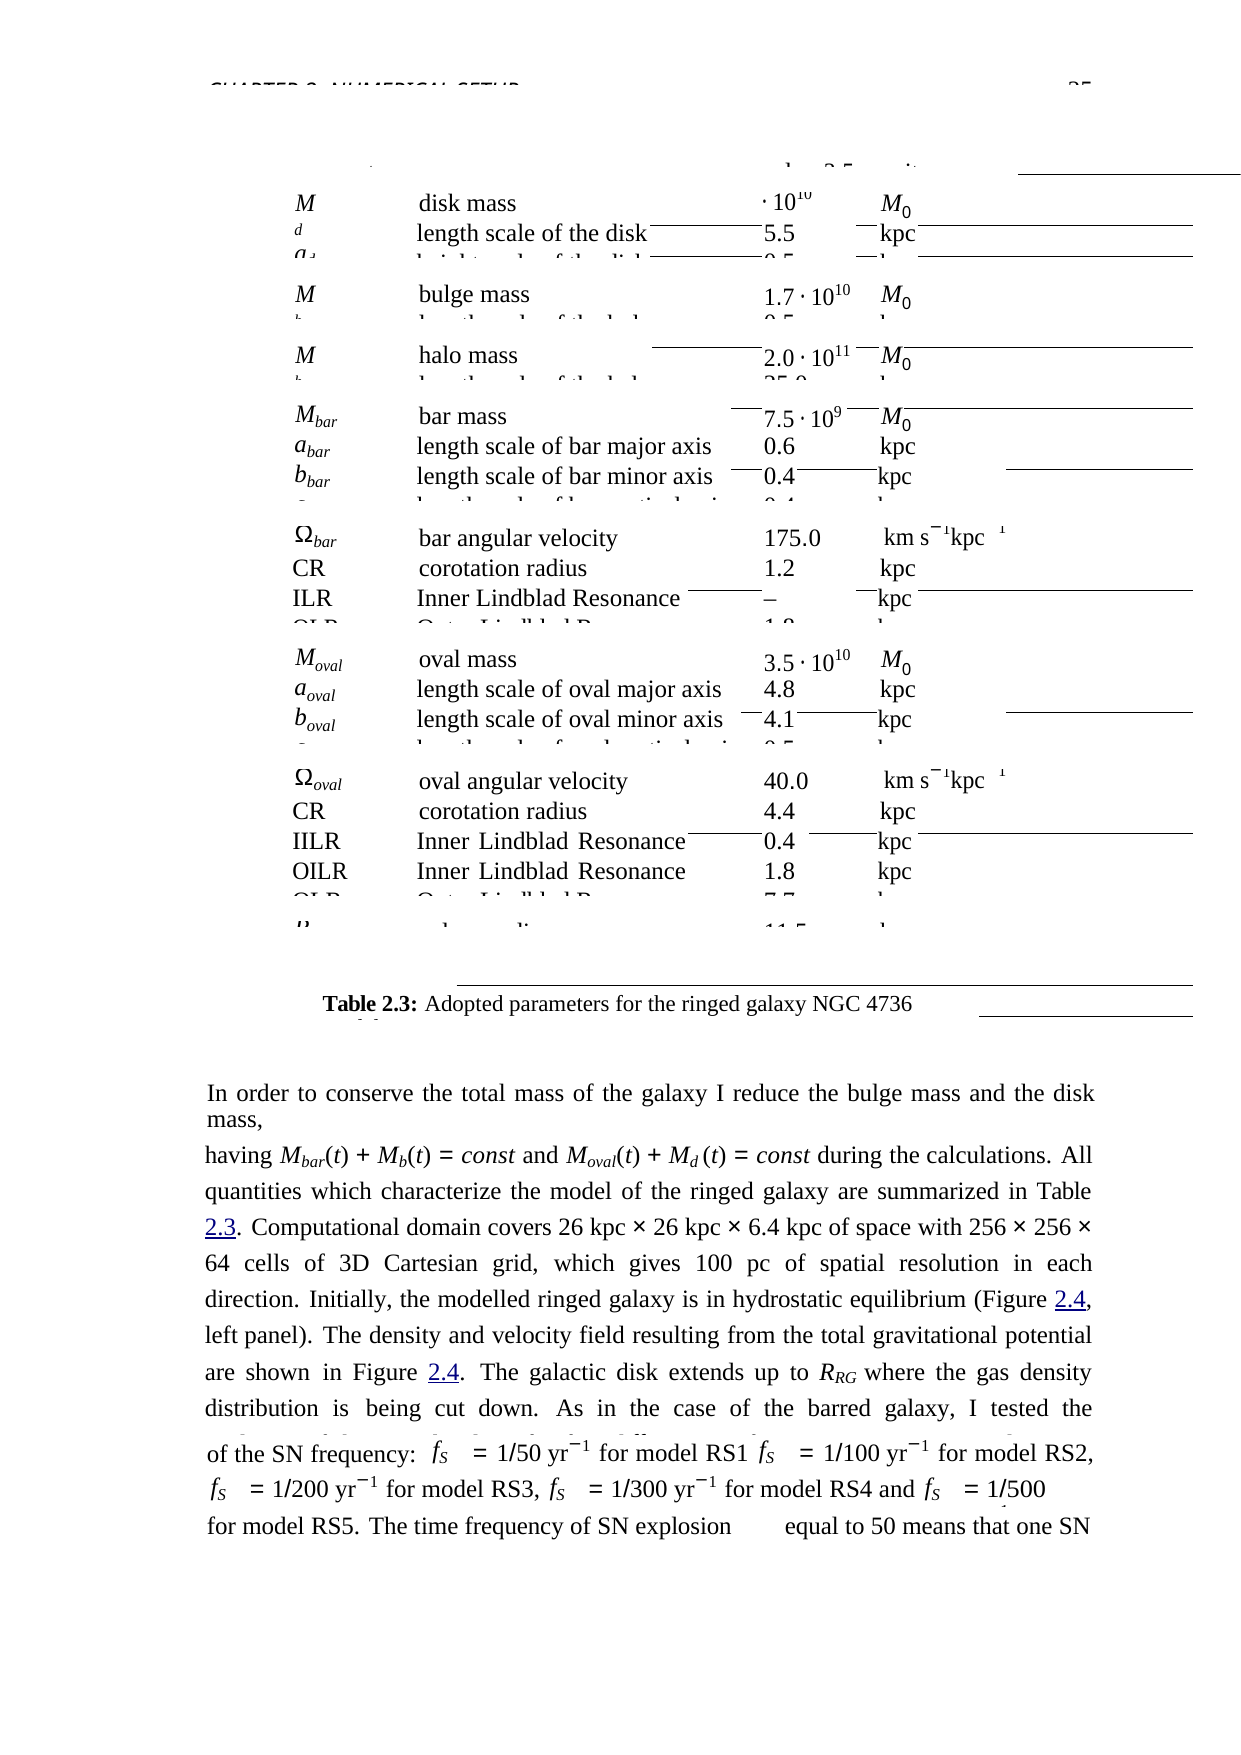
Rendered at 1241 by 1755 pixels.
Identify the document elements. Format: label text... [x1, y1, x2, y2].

text length scale of the bulge [418, 309, 663, 319]
text fS N [210, 1477, 242, 1508]
text = 1/50 yr−1 for model RS1 = 1/100 yr−1 for model RS2, [473, 1438, 1094, 1468]
text 2.0 · 1011 [764, 344, 856, 374]
text value 3.5 · 1010 [762, 161, 854, 167]
text 4.8 [764, 676, 797, 703]
text RRG [308, 921, 333, 927]
text value 3.5 · 1010 [762, 192, 854, 217]
text 1.8 [764, 856, 809, 885]
text kpc [879, 921, 918, 927]
text bulge mass [418, 283, 663, 308]
text kpc [879, 555, 918, 582]
text 1.8 [764, 613, 856, 623]
text 1.2 [764, 553, 856, 582]
text 1.7 · 1010 [764, 283, 856, 311]
text name [418, 161, 474, 167]
text = 1/200 yr−1 for model RS3, = 1/300 yr−1 for model RS4 and [249, 1474, 916, 1504]
text Ωbar [294, 526, 346, 553]
text kpc [879, 220, 918, 247]
text 0.5 [764, 311, 856, 319]
text parameter [294, 161, 396, 167]
text Ωoval [294, 769, 354, 796]
text CHAPTER 2. NUMERICAL SETUP [207, 79, 558, 85]
text 0.5 [764, 734, 797, 744]
text 0.6 [764, 433, 797, 460]
text 0 [902, 661, 914, 676]
text kpc kpc kpc [877, 826, 916, 896]
text for model RS5. The time frequency of SN explosion equal to 50 means that one SN [207, 1513, 1094, 1540]
text M [881, 192, 904, 217]
text 25.0 [764, 372, 847, 380]
text 0 [902, 205, 914, 220]
text 0 [902, 296, 914, 311]
text Mb ab [294, 283, 324, 319]
text kpc [879, 676, 1006, 703]
text bar mass [418, 405, 731, 430]
text length scale of the disk height scale of the disk [416, 218, 648, 258]
text km s−1kpc−1 [884, 526, 1006, 551]
text 25 [1068, 77, 1094, 104]
text having Mbar(t) + Mb(t) = const and Moval(t) + Md (t) = const during the calculations. All quantities which characterize the model of the ringed galaxy are summarized in Table 2.3. Computational domain covers 26 kpc × 26 kpc × 6.4 kpc of space with 256 × 256 × 64 cells of 3D Cartesian grid, which gives 100 pc of spatial resolution in each direction. Initially, the modelled ringed galaxy is in hydrostatic equilibrium (Figure 2.4, left panel). The density and velocity field resulting from the total gravitational potential are shown in Figure 2.4. The galactic disk extends up to RRG where the gas density distribution is being cut down. As in the case of the barred galaxy, I tested the evolution of the ringed galaxy for five different SN frequencies. In my simulations I use the following values [204, 1135, 1093, 1434]
text 0.4 [764, 461, 797, 490]
text kpc [879, 798, 918, 824]
text fS N [758, 1441, 763, 1462]
text 4.1 [764, 704, 797, 733]
text fS N [432, 1441, 463, 1472]
text 0.4 [764, 826, 809, 855]
text kpc kpc [877, 704, 916, 744]
text oval mass [418, 648, 741, 673]
text kpc [879, 433, 1006, 460]
text halo mass [418, 344, 652, 369]
text kpc [879, 372, 918, 380]
text = 1/500 yr−1 [963, 1474, 1093, 1507]
text 0 [902, 357, 914, 372]
text kpc [879, 248, 918, 258]
text fS N [549, 1477, 581, 1508]
text 0.5 [764, 248, 856, 258]
text length scale of oval major axis length scale of oval minor axis length scale of oval vertical axis [416, 674, 739, 744]
text Moval aoval boval coval [294, 648, 345, 744]
text corotation radius [418, 553, 688, 582]
text Table 2.3: Adopted parameters for the ringed galaxy NGC 4736 model. [322, 992, 979, 1019]
text length scale of bar major axis length scale of bar minor axis length scale of bar vertical axis [416, 431, 729, 501]
text 7.5 · 109 [764, 405, 847, 435]
text 0 [902, 418, 914, 433]
text 40.0 [764, 769, 809, 794]
text M [881, 405, 904, 430]
text 7.7 [764, 886, 809, 896]
text length scale of the halo [418, 370, 652, 380]
text CR ILR OLR [292, 553, 344, 623]
text 175.0 [764, 526, 856, 552]
text fS N [432, 1441, 437, 1462]
text Inner Lindblad Resonance Outer Lindblad Resonance [416, 583, 686, 623]
text bar angular velocity [418, 526, 688, 551]
text Mbar abar bbar cbar [294, 405, 339, 501]
text disk mass [418, 192, 650, 216]
text In order to conserve the total mass of the galaxy I reduce the bulge mass and the disk mass, [207, 1080, 1094, 1133]
text M [881, 283, 904, 308]
text kpc [879, 311, 918, 319]
text km s−1kpc−1 [884, 769, 1006, 794]
text fS N [924, 1477, 956, 1508]
text fS N [758, 1441, 790, 1472]
text corotation radius [418, 796, 688, 825]
text Inner Lindblad Resonance Inner Lindblad Resonance Outer Lindblad Resonance [416, 826, 686, 896]
text Md ad bd [294, 192, 324, 258]
text M [881, 648, 904, 673]
text CR IILR OILR OLR [292, 796, 352, 896]
text 5.5 [764, 220, 856, 247]
text kpc kpc [877, 461, 916, 501]
text kpc kpc [877, 583, 916, 623]
text – [764, 583, 856, 612]
text units [879, 161, 930, 167]
text galaxy radius [418, 921, 554, 927]
text 11.5 [764, 921, 809, 927]
text 4.4 [764, 796, 809, 825]
text 0.4 [764, 491, 797, 501]
text oval angular velocity [418, 769, 688, 794]
text M [881, 344, 904, 369]
text 3.5 · 1010 [764, 648, 856, 678]
text Mh ah [294, 344, 324, 380]
text of the SN frequency: [207, 1441, 420, 1468]
